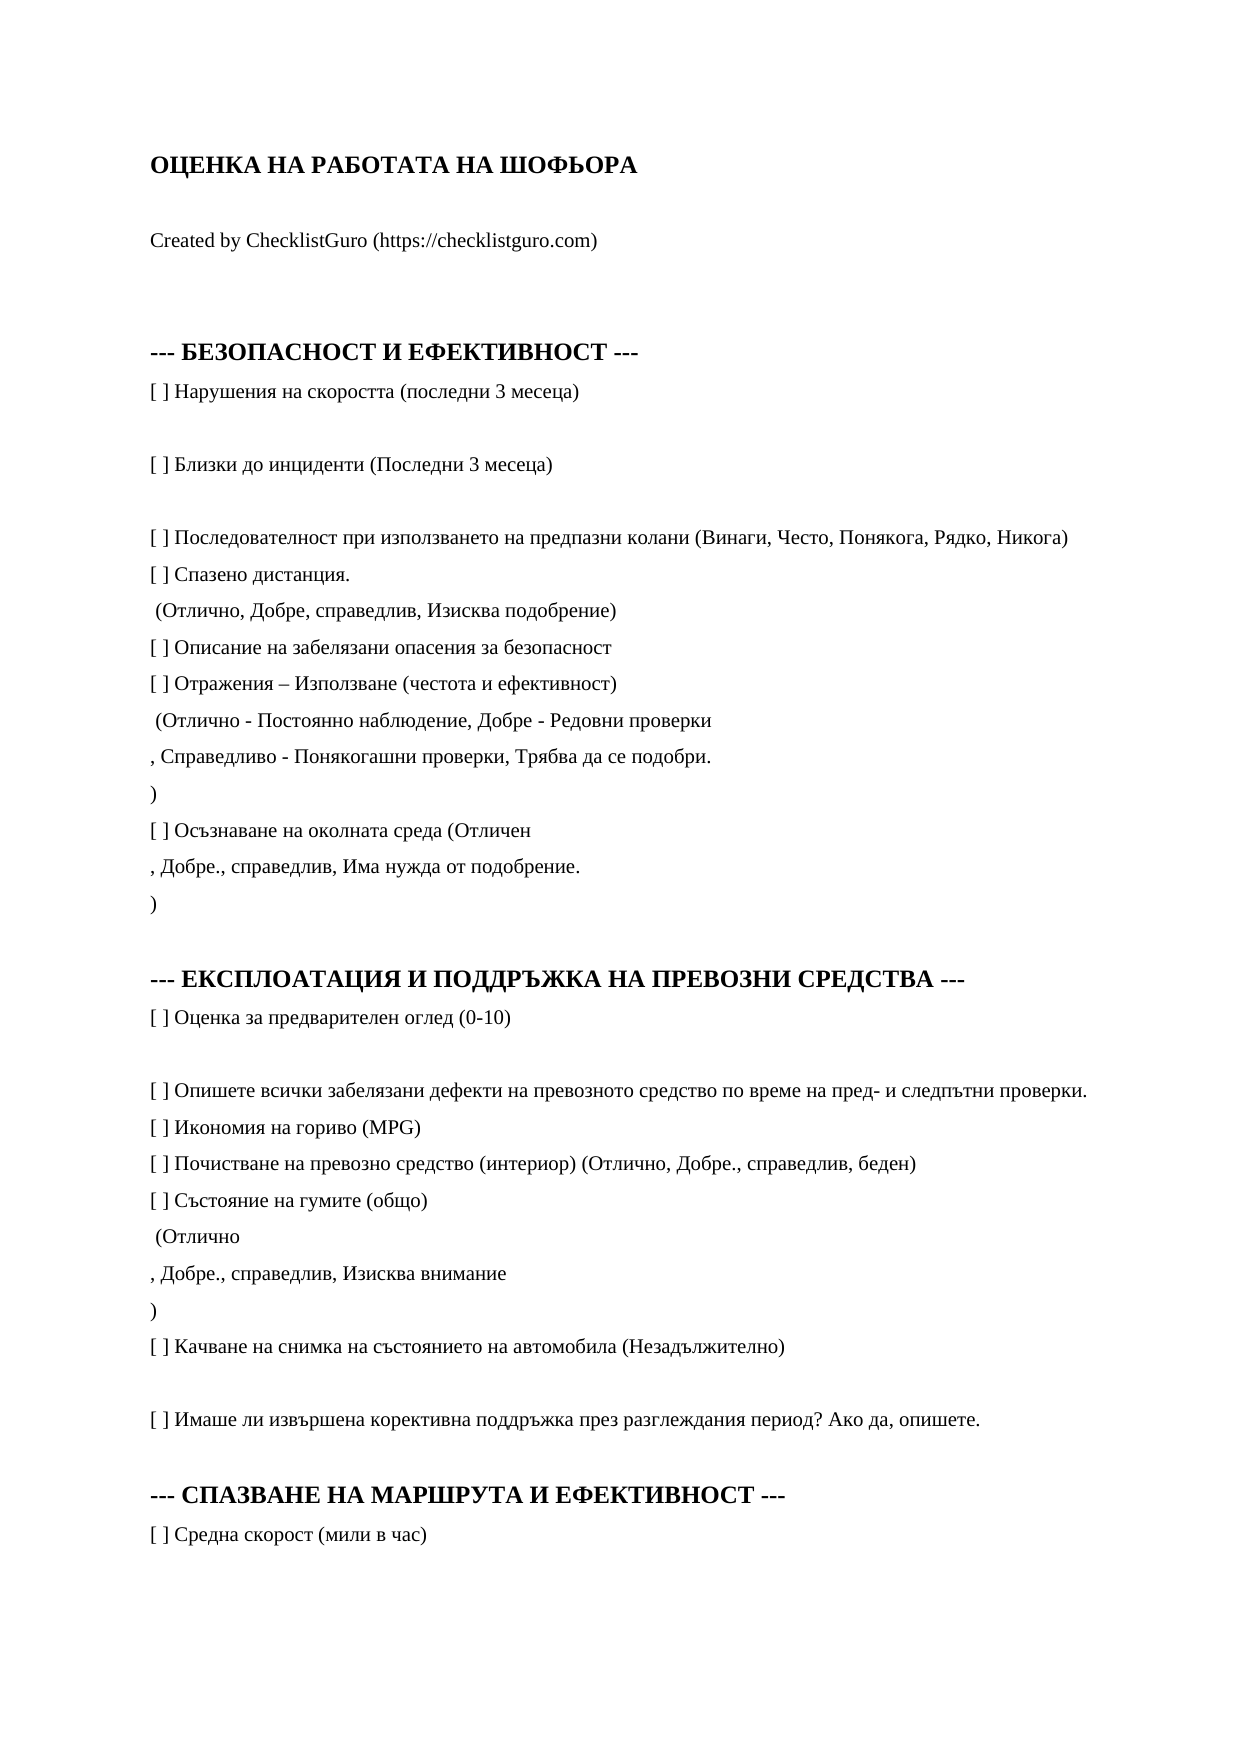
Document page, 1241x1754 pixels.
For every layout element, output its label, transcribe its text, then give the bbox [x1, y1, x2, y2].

text ) [150, 891, 1090, 915]
text [ ] Имаше ли извършена корективна поддръжка през разглеждания период? Ако да, опишете. [150, 1407, 1090, 1431]
text (Отлично [150, 1224, 1090, 1248]
text [ ] Спазено дистанция. [150, 562, 1090, 586]
text ОЦЕНКА НА РАБОТАТА НА ШОФЬОРА [150, 150, 1090, 179]
text , Добре., справедлив, Изисква внимание [150, 1261, 1090, 1285]
text [ ] Средна скорост (мили в час) [150, 1522, 1090, 1546]
text --- ЕКСПЛОАТАЦИЯ И ПОДДРЪЖКА НА ПРЕВОЗНИ СРЕДСТВА --- [150, 964, 1090, 992]
text --- СПАЗВАНЕ НА МАРШРУТА И ЕФЕКТИВНОСТ --- [150, 1480, 1090, 1509]
text ) [150, 1297, 1090, 1322]
text , Справедливо - Понякогашни проверки, Трябва да се подобри. [150, 744, 1090, 768]
text [ ] Състояние на гумите (общо) [150, 1188, 1090, 1212]
text Created by ChecklistGuro (https://checklistguro.com) [150, 228, 1090, 252]
text [ ] Нарушения на скоростта (последни 3 месеца) [150, 379, 1090, 403]
text (Отлично - Постоянно наблюдение, Добре - Редовни проверки [150, 708, 1090, 732]
text [ ] Описание на забелязани опасения за безопасност [150, 635, 1090, 659]
text [ ] Почистване на превозно средство (интериор) (Отлично, Добре., справедлив, беден) [150, 1151, 1090, 1175]
text [ ] Последователност при използването на предпазни колани (Винаги, Често, Понякога, Рядко, Никога) [150, 525, 1090, 549]
text [ ] Близки до инциденти (Последни 3 месеца) [150, 452, 1090, 476]
text [ ] Отражения – Използване (честота и ефективност) [150, 671, 1090, 695]
text ) [150, 781, 1090, 805]
text [ ] Качване на снимка на състоянието на автомобила (Незадължително) [150, 1334, 1090, 1358]
text [ ] Опишете всички забелязани дефекти на превозното средство по време на пред- и следпътни проверки. [150, 1078, 1090, 1102]
text [ ] Оценка за предварителен оглед (0-10) [150, 1005, 1090, 1029]
text [ ] Икономия на гориво (MPG) [150, 1115, 1090, 1139]
text , Добре., справедлив, Има нужда от подобрение. [150, 854, 1090, 878]
text (Отлично, Добре, справедлив, Изисква подобрение) [150, 598, 1090, 622]
text [ ] Осъзнаване на околната среда (Отличен [150, 817, 1090, 842]
text --- БЕЗОПАСНОСТ И ЕФЕКТИВНОСТ --- [150, 337, 1090, 366]
